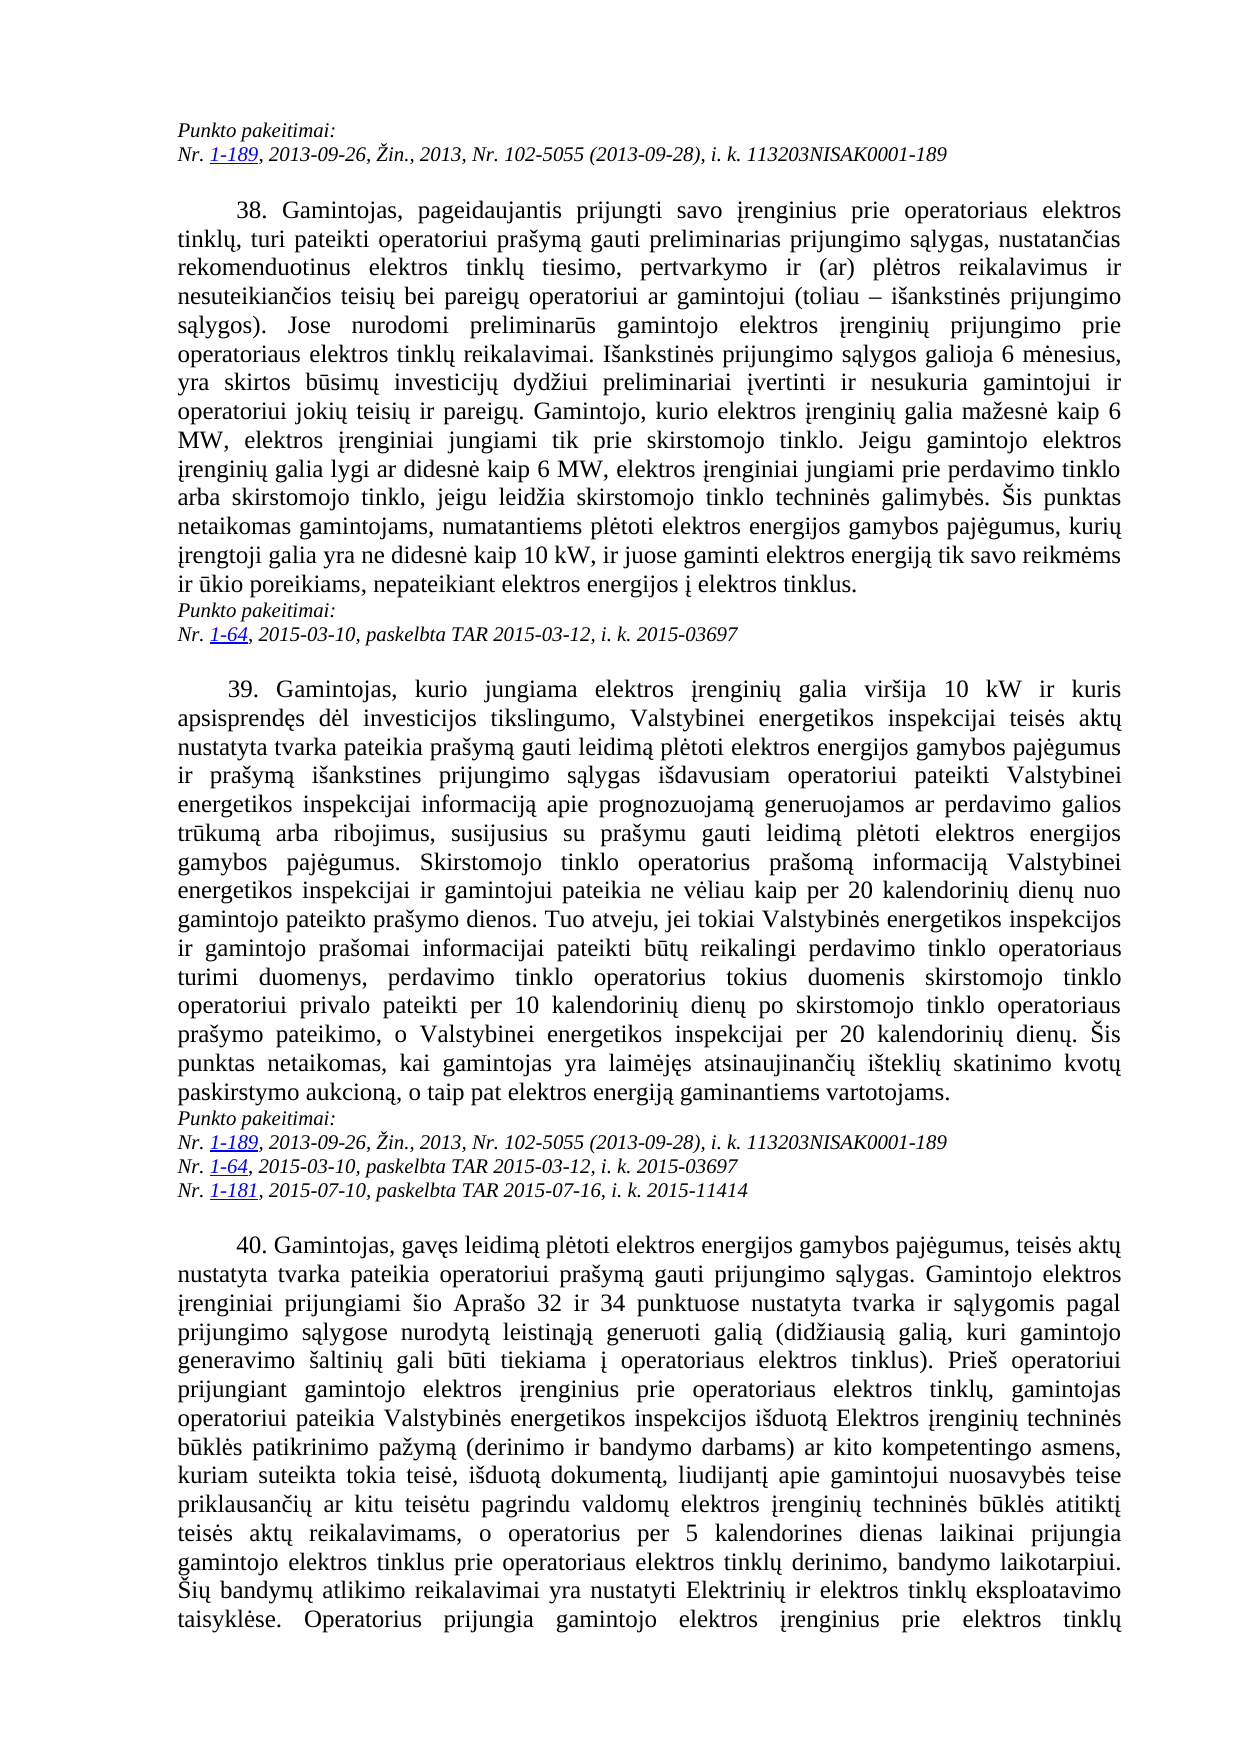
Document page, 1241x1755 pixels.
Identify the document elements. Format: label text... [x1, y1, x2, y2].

text Punkto pakeitimai: [177, 1106, 1122, 1130]
text Nr. 1-189, 2013-09-26, Žin., 2013, Nr. 102-5055 (2013-09-28), i. k. 113203NISAK0001-189 [177, 142, 1122, 166]
text 38. Gamintojas, pageidaujantis prijungti savo įrenginius prie operatoriaus elektros tinklų, turi pateikti operatoriui prašymą gauti preliminarias prijungimo sąlygas, nustatančias rekomenduotinus elektros tinklų tiesimo, pertvarkymo ir (ar) plėtros reikalavimus ir nesuteikiančios teisių bei pareigų operatoriui ar gamintojui (toliau – išankstinės prijungimo sąlygos). Jose nurodomi preliminarūs gamintojo elektros įrenginių prijungimo prie operatoriaus elektros tinklų reikalavimai. Išankstinės prijungimo sąlygos galioja 6 mėnesius, yra skirtos būsimų investicijų dydžiui preliminariai įvertinti ir nesukuria gamintojui ir operatoriui jokių teisių ir pareigų. Gamintojo, kurio elektros įrenginių galia mažesnė kaip 6 MW, elektros įrenginiai jungiami tik prie skirstomojo tinklo. Jeigu gamintojo elektros įrenginių galia lygi ar didesnė kaip 6 MW, elektros įrenginiai jungiami prie perdavimo tinklo arba skirstomojo tinklo, jeigu leidžia skirstomojo tinklo techninės galimybės. Šis punktas netaikomas gamintojams, numatantiems plėtoti elektros energijos gamybos pajėgumus, kurių įrengtoji galia yra ne didesnė kaip 10 kW, ir juose gaminti elektros energiją tik savo reikmėms ir ūkio poreikiams, nepateikiant elektros energijos į elektros tinklus. [177, 195, 1122, 597]
text Punkto pakeitimai: [177, 118, 1122, 142]
text Nr. 1-189, 2013-09-26, Žin., 2013, Nr. 102-5055 (2013-09-28), i. k. 113203NISAK0001-189 [177, 1130, 1122, 1154]
text Nr. 1-64, 2015-03-10, paskelbta TAR 2015-03-12, i. k. 2015-03697 [177, 1154, 1122, 1178]
text 40. Gamintojas, gavęs leidimą plėtoti elektros energijos gamybos pajėgumus, teisės aktų nustatyta tvarka pateikia operatoriui prašymą gauti prijungimo sąlygas. Gamintojo elektros įrenginiai prijungiami šio Aprašo 32 ir 34 punktuose nustatyta tvarka ir sąlygomis pagal prijungimo sąlygose nurodytą leistinąją generuoti galią (didžiausią galią, kuri gamintojo generavimo šaltinių gali būti tiekiama į operatoriaus elektros tinklus). Prieš operatoriui prijungiant gamintojo elektros įrenginius prie operatoriaus elektros tinklų, gamintojas operatoriui pateikia Valstybinės energetikos inspekcijos išduotą Elektros įrenginių techninės būklės patikrinimo pažymą (derinimo ir bandymo darbams) ar kito kompetentingo asmens, kuriam suteikta tokia teisė, išduotą dokumentą, liudijantį apie gamintojui nuosavybės teise priklausančių ar kitu teisėtu pagrindu valdomų elektros įrenginių techninės būklės atitiktį teisės aktų reikalavimams, o operatorius per 5 kalendorines dienas laikinai prijungia gamintojo elektros tinklus prie operatoriaus elektros tinklų derinimo, bandymo laikotarpiui. Šių bandymų atlikimo reikalavimai yra nustatyti Elektrinių ir elektros tinklų eksploatavimo taisyklėse. Operatorius prijungia gamintojo elektros įrenginius prie elektros tinklų [177, 1231, 1122, 1633]
text Nr. 1-64, 2015-03-10, paskelbta TAR 2015-03-12, i. k. 2015-03697 [177, 622, 1122, 646]
text Punkto pakeitimai: [177, 597, 1122, 622]
text Nr. 1-181, 2015-07-10, paskelbta TAR 2015-07-16, i. k. 2015-11414 [177, 1178, 1122, 1202]
text 39. Gamintojas, kurio jungiama elektros įrenginių galia viršija 10 kW ir kuris apsisprendęs dėl investicijos tikslingumo, Valstybinei energetikos inspekcijai teisės aktų nustatyta tvarka pateikia prašymą gauti leidimą plėtoti elektros energijos gamybos pajėgumus ir prašymą išankstines prijungimo sąlygas išdavusiam operatoriui pateikti Valstybinei energetikos inspekcijai informaciją apie prognozuojamą generuojamos ar perdavimo galios trūkumą arba ribojimus, susijusius su prašymu gauti leidimą plėtoti elektros energijos gamybos pajėgumus. Skirstomojo tinklo operatorius prašomą informaciją Valstybinei energetikos inspekcijai ir gamintojui pateikia ne vėliau kaip per 20 kalendorinių dienų nuo gamintojo pateikto prašymo dienos. Tuo atveju, jei tokiai Valstybinės energetikos inspekcijos ir gamintojo prašomai informacijai pateikti būtų reikalingi perdavimo tinklo operatoriaus turimi duomenys, perdavimo tinklo operatorius tokius duomenis skirstomojo tinklo operatoriui privalo pateikti per 10 kalendorinių dienų po skirstomojo tinklo operatoriaus prašymo pateikimo, o Valstybinei energetikos inspekcijai per 20 kalendorinių dienų. Šis punktas netaikomas, kai gamintojas yra laimėjęs atsinaujinančių išteklių skatinimo kvotų paskirstymo aukcioną, o taip pat elektros energiją gaminantiems vartotojams. [177, 674, 1122, 1106]
